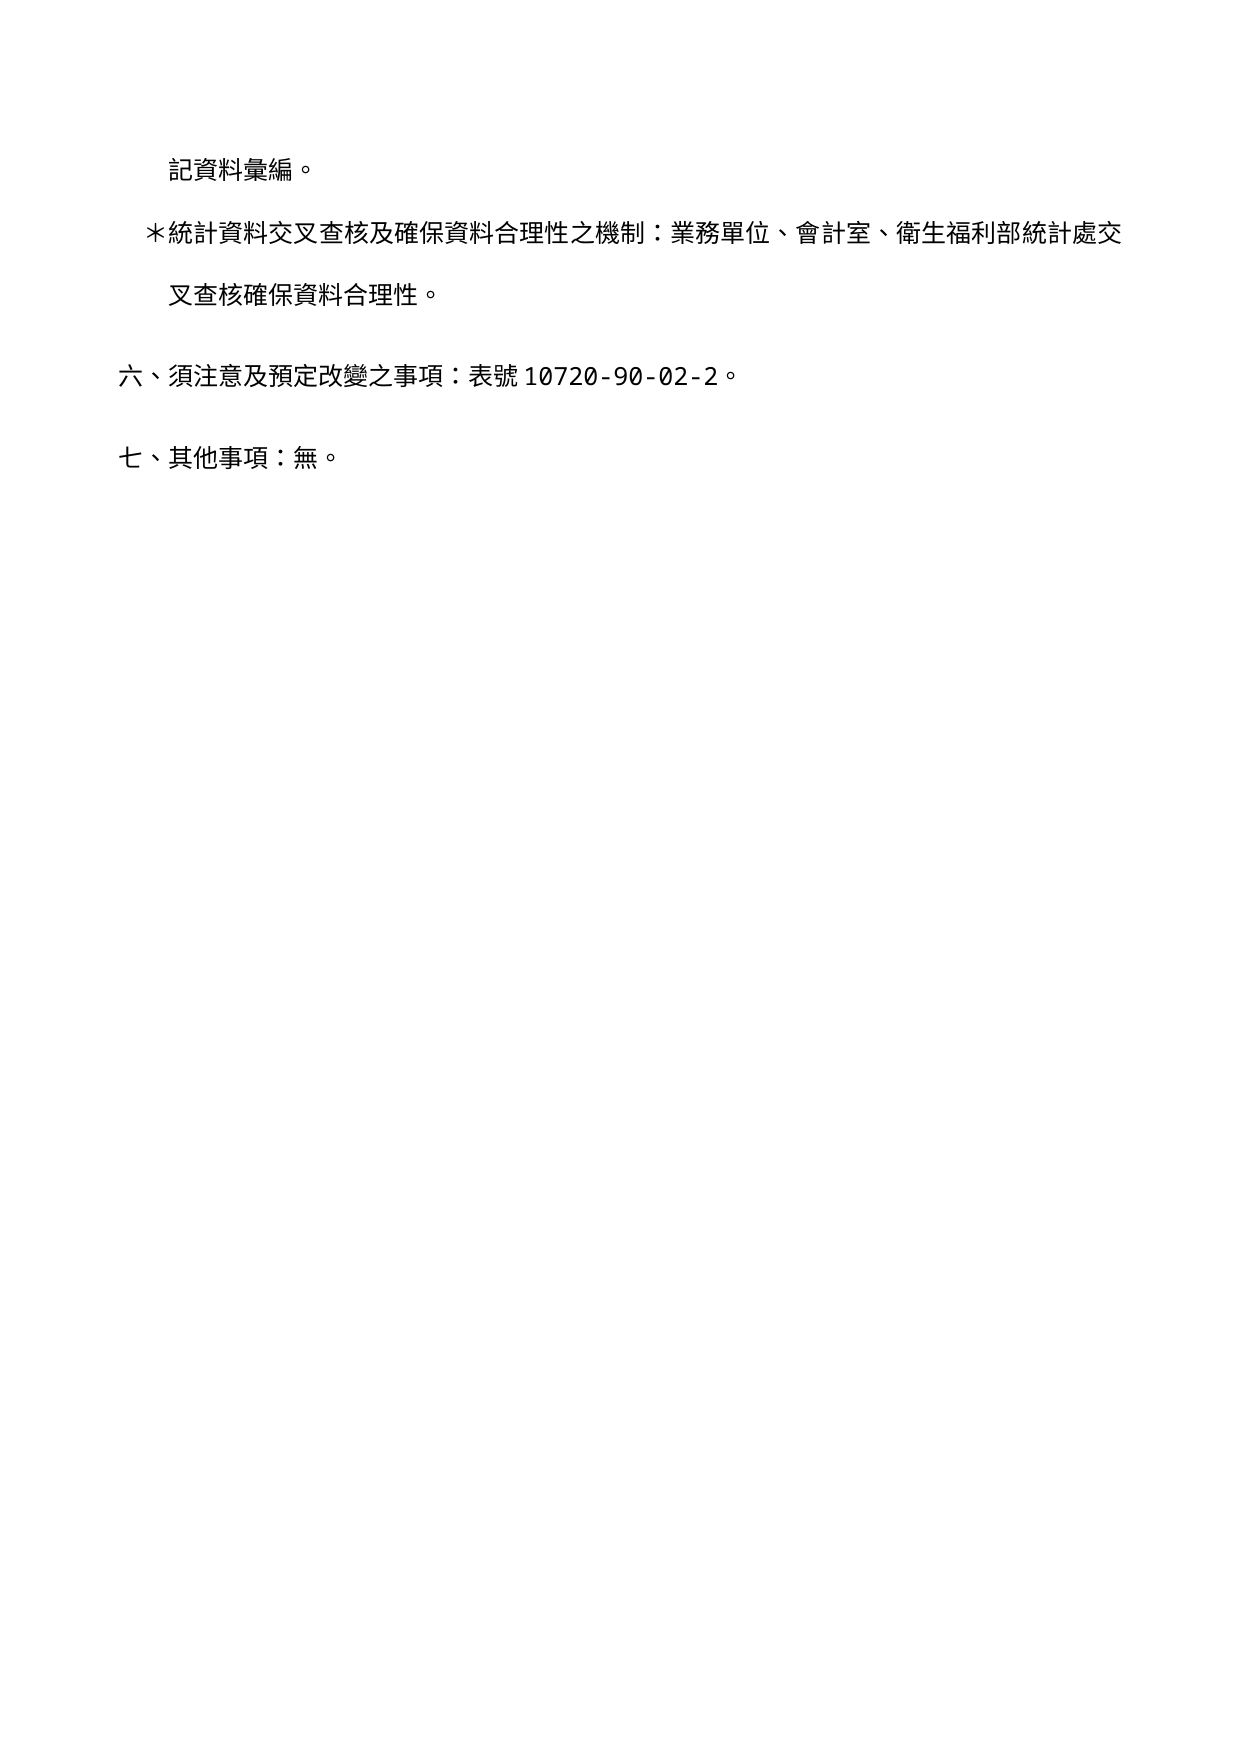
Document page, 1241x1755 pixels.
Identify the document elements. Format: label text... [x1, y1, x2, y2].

text 七、其他事項：無。 [118, 414, 1122, 477]
text ＊統計資料交叉查核及確保資料合理性之機制：業務單位、會計室、衛生福利部統計處交叉查核確保資料合理性。 [143, 189, 1122, 314]
text 記資料彙編。 [143, 127, 1122, 189]
text 六、須注意及預定改變之事項：表號10720-90-02-2。 [118, 333, 1122, 396]
